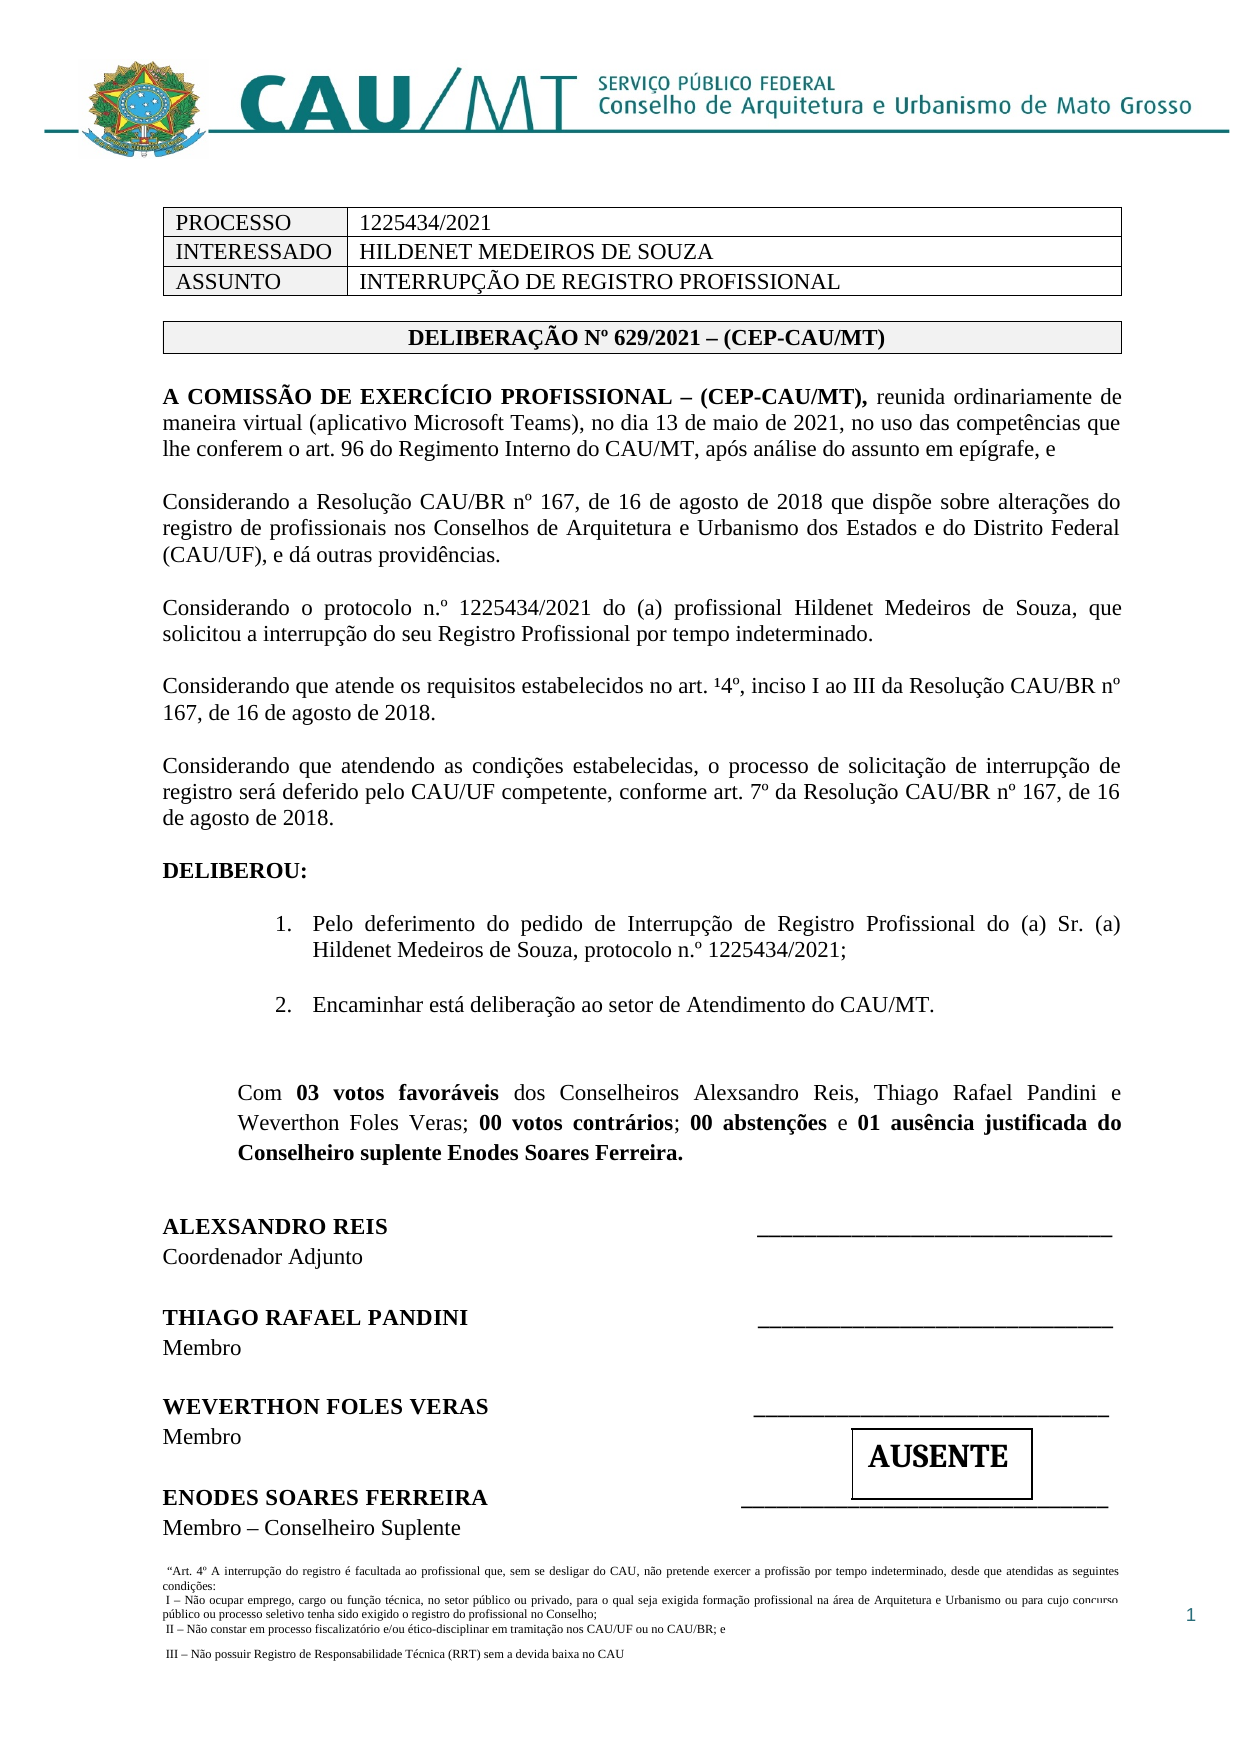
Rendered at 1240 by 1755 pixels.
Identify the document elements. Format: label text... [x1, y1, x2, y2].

table_cell INTERESSADO [164, 237, 347, 266]
list Com 03 votos favoráveis dos Conselheiros Alexsandro Reis, Thiago Rafael Pandini e Weverthon Foles Veras; 00 votos contrários; 00 abstenções e 01 ausência justificada do Conselheiro suplente Enodes Soares Ferreira. [237, 1079, 1122, 1166]
text AUSENTE [868, 1437, 1016, 1476]
table_header PROCESSO [164, 208, 347, 236]
text thiago rafael pandini ______________________________ [162, 1304, 1122, 1330]
text Considerando que atende os requisitos estabelecidos no art. ¹4º, inciso I ao III da Resolução CAU/BR nº 167, de 16 de agosto de 2018. [162, 673, 1122, 725]
table_cell ASSUNTO [164, 267, 347, 295]
text Considerando que atendendo as condições estabelecidas, o processo de solicitação de interrupção de registro será deferido pelo CAU/UF competente, conforme art. 7º da Resolução CAU/BR nº 167, de 16 de agosto de 2018. [162, 752, 1122, 831]
text Coordenador Adjunto [162, 1243, 1122, 1270]
text Considerando a Resolução CAU/BR nº 167, de 16 de agosto de 2018 que dispõe sobre alterações do registro de profissionais nos Conselhos de Arquitetura e Urbanismo dos Estados e do Distrito Federal (CAU/UF), e dá outras providências. [162, 488, 1122, 567]
text Membro – Conselheiro Suplente [162, 1514, 1122, 1540]
text Weverthon Foles VEras ______________________________ [162, 1393, 1122, 1419]
text enodes soares ferreira _______________________________ [162, 1483, 1122, 1510]
list Pelo deferimento do pedido de Interrupção de Registro Profissional do (a) Sr. (a) Hildenet Medeiros de Souza, protocolo n.º 1225434/2021; [275, 910, 1122, 962]
list Encaminhar está deliberação ao setor de Atendimento do CAU/MT. [275, 991, 1122, 1018]
text DELIBEROU: [162, 857, 1122, 883]
table_cell INTERRUPÇÃO DE REGISTRO PROFISSIONAL [348, 267, 1121, 295]
text A COMISSÃO DE EXERCÍCIO PROFISSIONAL – (CEP-CAU/MT), reunida ordinariamente de maneira virtual (aplicativo Microsoft Teams), no dia 13 de maio de 2021, no uso das competências que lhe conferem o art. 96 do Regimento Interno do CAU/MT, após análise do assunto em epígrafe, e [162, 383, 1122, 462]
text DELIBERAÇÃO Nº 629/2021 – (CEP-CAU/MT) [164, 322, 1121, 353]
table_cell HILDENET MEDEIROS DE SOUZA [348, 237, 1121, 266]
text Membro [162, 1334, 1122, 1360]
text alexsandro REIS ______________________________ [162, 1213, 1122, 1239]
text Considerando o protocolo n.º 1225434/2021 do (a) profissional Hildenet Medeiros de Souza, que solicitou a interrupção do seu Registro Profissional por tempo indeterminado. [162, 593, 1122, 646]
table_header 1225434/2021 [348, 208, 1121, 236]
text Membro [162, 1423, 1122, 1498]
